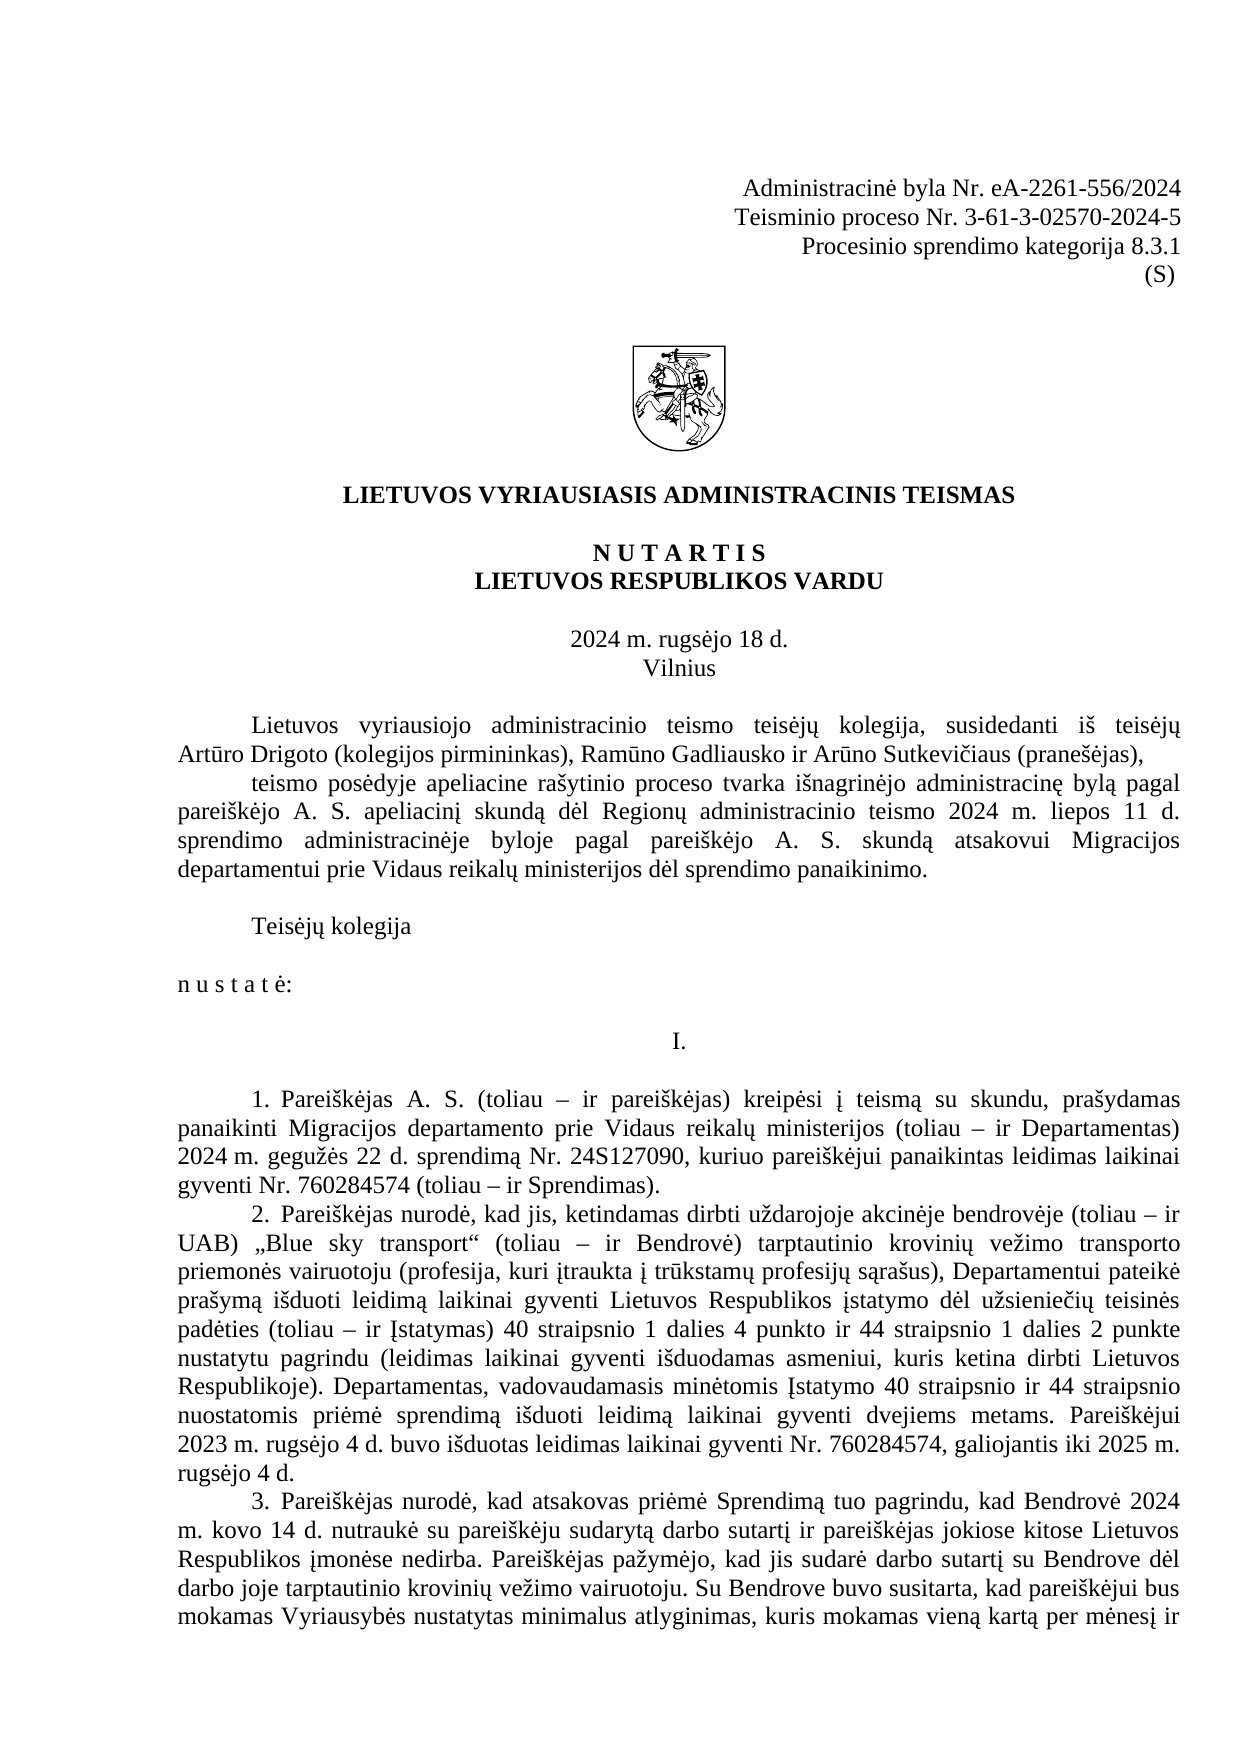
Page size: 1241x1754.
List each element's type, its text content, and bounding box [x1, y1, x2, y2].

text 2. Pareiškėjas nurodė, kad jis, ketindamas dirbti uždarojoje akcinėje bendrovėje (toliau – ir UAB) „Blue sky transport“ (toliau – ir Bendrovė) tarptautinio krovinių vežimo transporto priemonės vairuotoju (profesija, kuri įtraukta į trūkstamų profesijų sąrašus), Departamentui pateikė prašymą išduoti leidimą laikinai gyventi Lietuvos Respublikos įstatymo dėl užsieniečių teisinės padėties (toliau – ir Įstatymas) 40 straipsnio 1 dalies 4 punkto ir 44 straipsnio 1 dalies 2 punkte nustatytu pagrindu (leidimas laikinai gyventi išduodamas asmeniui, kuris ketina dirbti Lietuvos Respublikoje). Departamentas, vadovaudamasis minėtomis Įstatymo 40 straipsnio ir 44 straipsnio nuostatomis priėmė sprendimą išduoti leidimą laikinai gyventi dvejiems metams. Pareiškėjui 2023 m. rugsėjo 4 d. buvo išduotas leidimas laikinai gyventi Nr. 760284574, galiojantis iki 2025 m. rugsėjo 4 d. [177, 1199, 1181, 1486]
text Vilnius [177, 653, 1181, 681]
text Administracinė byla Nr. eA-2261-556/2024 [177, 173, 1181, 202]
text 1. Pareiškėjas A. S. (toliau – ir pareiškėjas) kreipėsi į teismą su skundu, prašydamas panaikinti Migracijos departamento prie Vidaus reikalų ministerijos (toliau – ir Departamentas) 2024 m. gegužės 22 d. sprendimą Nr. 24S127090, kuriuo pareiškėjui panaikintas leidimas laikinai gyventi Nr. 760284574 (toliau – ir Sprendimas). [177, 1084, 1181, 1199]
text 2024 m. rugsėjo 18 d. [177, 624, 1181, 653]
text I. [177, 1026, 1181, 1055]
text Procesinio sprendimo kategorija 8.3.1 [177, 231, 1181, 259]
text teismo posėdyje apeliacine rašytinio proceso tvarka išnagrinėjo administracinę bylą pagal pareiškėjo A. S. apeliacinį skundą dėl Regionų administracinio teismo 2024 m. liepos 11 d. sprendimo administracinėje byloje pagal pareiškėjo A. S. skundą atsakovui Migracijos departamentui prie Vidaus reikalų ministerijos dėl sprendimo panaikinimo. [177, 768, 1181, 883]
text Teisminio proceso Nr. 3-61-3-02570-2024-5 [177, 202, 1181, 231]
text (S) [177, 259, 1181, 288]
text Lietuvos vyriausiojo administracinio teismo teisėjų kolegija, susidedanti iš teisėjų Artūro Drigoto (kolegijos pirmininkas), Ramūno Gadliausko ir Arūno Sutkevičiaus (pranešėjas), [177, 710, 1181, 768]
text LIETUVOS VYRIAUSIASIS ADMINISTRACINIS TEISMAS [177, 480, 1181, 509]
text LIETUVOS RESPUBLIKOS VARDU [177, 566, 1181, 595]
text NUTARTIS [177, 538, 1181, 566]
text 3. Pareiškėjas nurodė, kad atsakovas priėmė Sprendimą tuo pagrindu, kad Bendrovė 2024 m. kovo 14 d. nutraukė su pareiškėju sudarytą darbo sutartį ir pareiškėjas jokiose kitose Lietuvos Respublikos įmonėse nedirba. Pareiškėjas pažymėjo, kad jis sudarė darbo sutartį su Bendrove dėl darbo joje tarptautinio krovinių vežimo vairuotoju. Su Bendrove buvo susitarta, kad pareiškėjui bus mokamas Vyriausybės nustatytas minimalus atlyginimas, kuris mokamas vieną kartą per mėnesį ir [177, 1486, 1181, 1630]
text nustatė: [177, 969, 1181, 998]
text Teisėjų kolegija [177, 911, 1181, 940]
